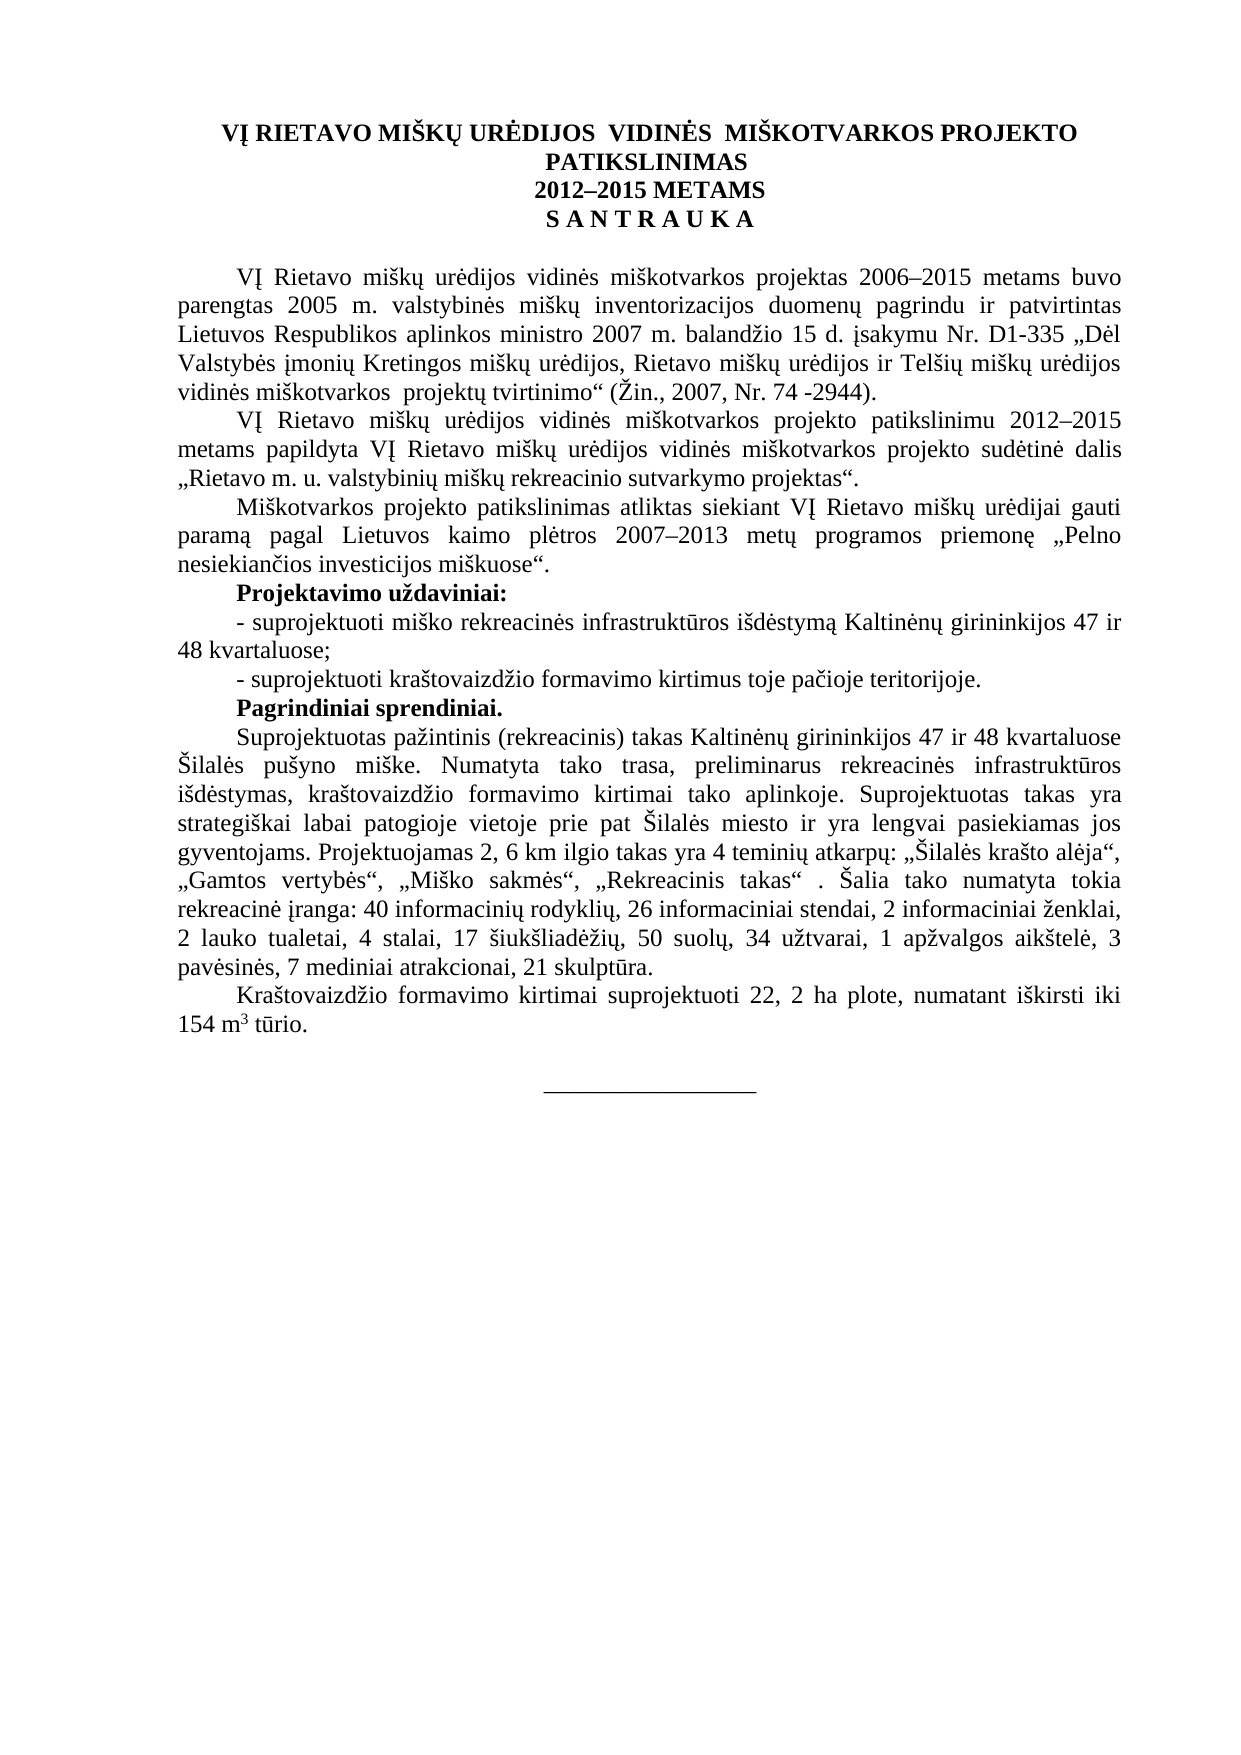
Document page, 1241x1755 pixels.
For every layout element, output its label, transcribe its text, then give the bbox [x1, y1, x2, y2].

text - suprojektuoti kraštovaizdžio formavimo kirtimus toje pačioje teritorijoje. [177, 664, 1122, 693]
text VĮ Rietavo miškų urėdijos vidinės miškotvarkos projekto patikslinimu 2012–2015 metams papildyta VĮ Rietavo miškų urėdijos vidinės miškotvarkos projekto sudėtinė dalis „Rietavo m. u. valstybinių miškų rekreacinio sutvarkymo projektas“. [177, 406, 1122, 492]
text Projektavimo uždaviniai: [177, 578, 1122, 607]
text Kraštovaizdžio formavimo kirtimai suprojektuoti 22, 2 ha plote, numatant iškirsti iki 154 m3 tūrio. [177, 981, 1122, 1038]
text VĮ Rietavo miškų urėdijos vidinės miškotvarkos projektas 2006–2015 metams buvo parengtas 2005 m. valstybinės miškų inventorizacijos duomenų pagrindu ir patvirtintas Lietuvos Respublikos aplinkos ministro 2007 m. balandžio 15 d. įsakymu Nr. D1-335 „Dėl Valstybės įmonių Kretingos miškų urėdijos, Rietavo miškų urėdijos ir Telšių miškų urėdijos vidinės miškotvarkos projektų tvirtinimo“ (Žin., 2007, Nr. 74 -2944). [177, 262, 1122, 406]
text Suprojektuotas pažintinis (rekreacinis) takas Kaltinėnų girininkijos 47 ir 48 kvartaluose Šilalės pušyno miške. Numatyta tako trasa, preliminarus rekreacinės infrastruktūros išdėstymas, kraštovaizdžio formavimo kirtimai tako aplinkoje. Suprojektuotas takas yra strategiškai labai patogioje vietoje prie pat Šilalės miesto ir yra lengvai pasiekiamas jos gyventojams. Projektuojamas 2, 6 km ilgio takas yra 4 teminių atkarpų: „Šilalės krašto alėja“, „Gamtos vertybės“, „Miško sakmės“, „Rekreacinis takas“ . Šalia tako numatyta tokia rekreacinė įranga: 40 informacinių rodyklių, 26 informaciniai stendai, 2 informaciniai ženklai, 2 lauko tualetai, 4 stalai, 17 šiukšliadėžių, 50 suolų, 34 užtvarai, 1 apžvalgos aikštelė, 3 pavėsinės, 7 mediniai atrakcionai, 21 skulptūra. [177, 722, 1122, 981]
text 2012–2015 METAMS [177, 176, 1122, 204]
text Pagrindiniai sprendiniai. [177, 693, 1122, 722]
text - suprojektuoti miško rekreacinės infrastruktūros išdėstymą Kaltinėnų girininkijos 47 ir 48 kvartaluose; [177, 607, 1122, 664]
text _________________ [177, 1067, 1122, 1096]
text VĮ RIETAVO MIŠKŲ URĖDIJOS VIDINĖS MIŠKOTVARKOS PROJEKTO PATIKSLINIMAS [177, 118, 1122, 176]
text S A N T R A U K A [177, 204, 1122, 233]
text Miškotvarkos projekto patikslinimas atliktas siekiant VĮ Rietavo miškų urėdijai gauti paramą pagal Lietuvos kaimo plėtros 2007–2013 metų programos priemonę „Pelno nesiekiančios investicijos miškuose“. [177, 492, 1122, 578]
